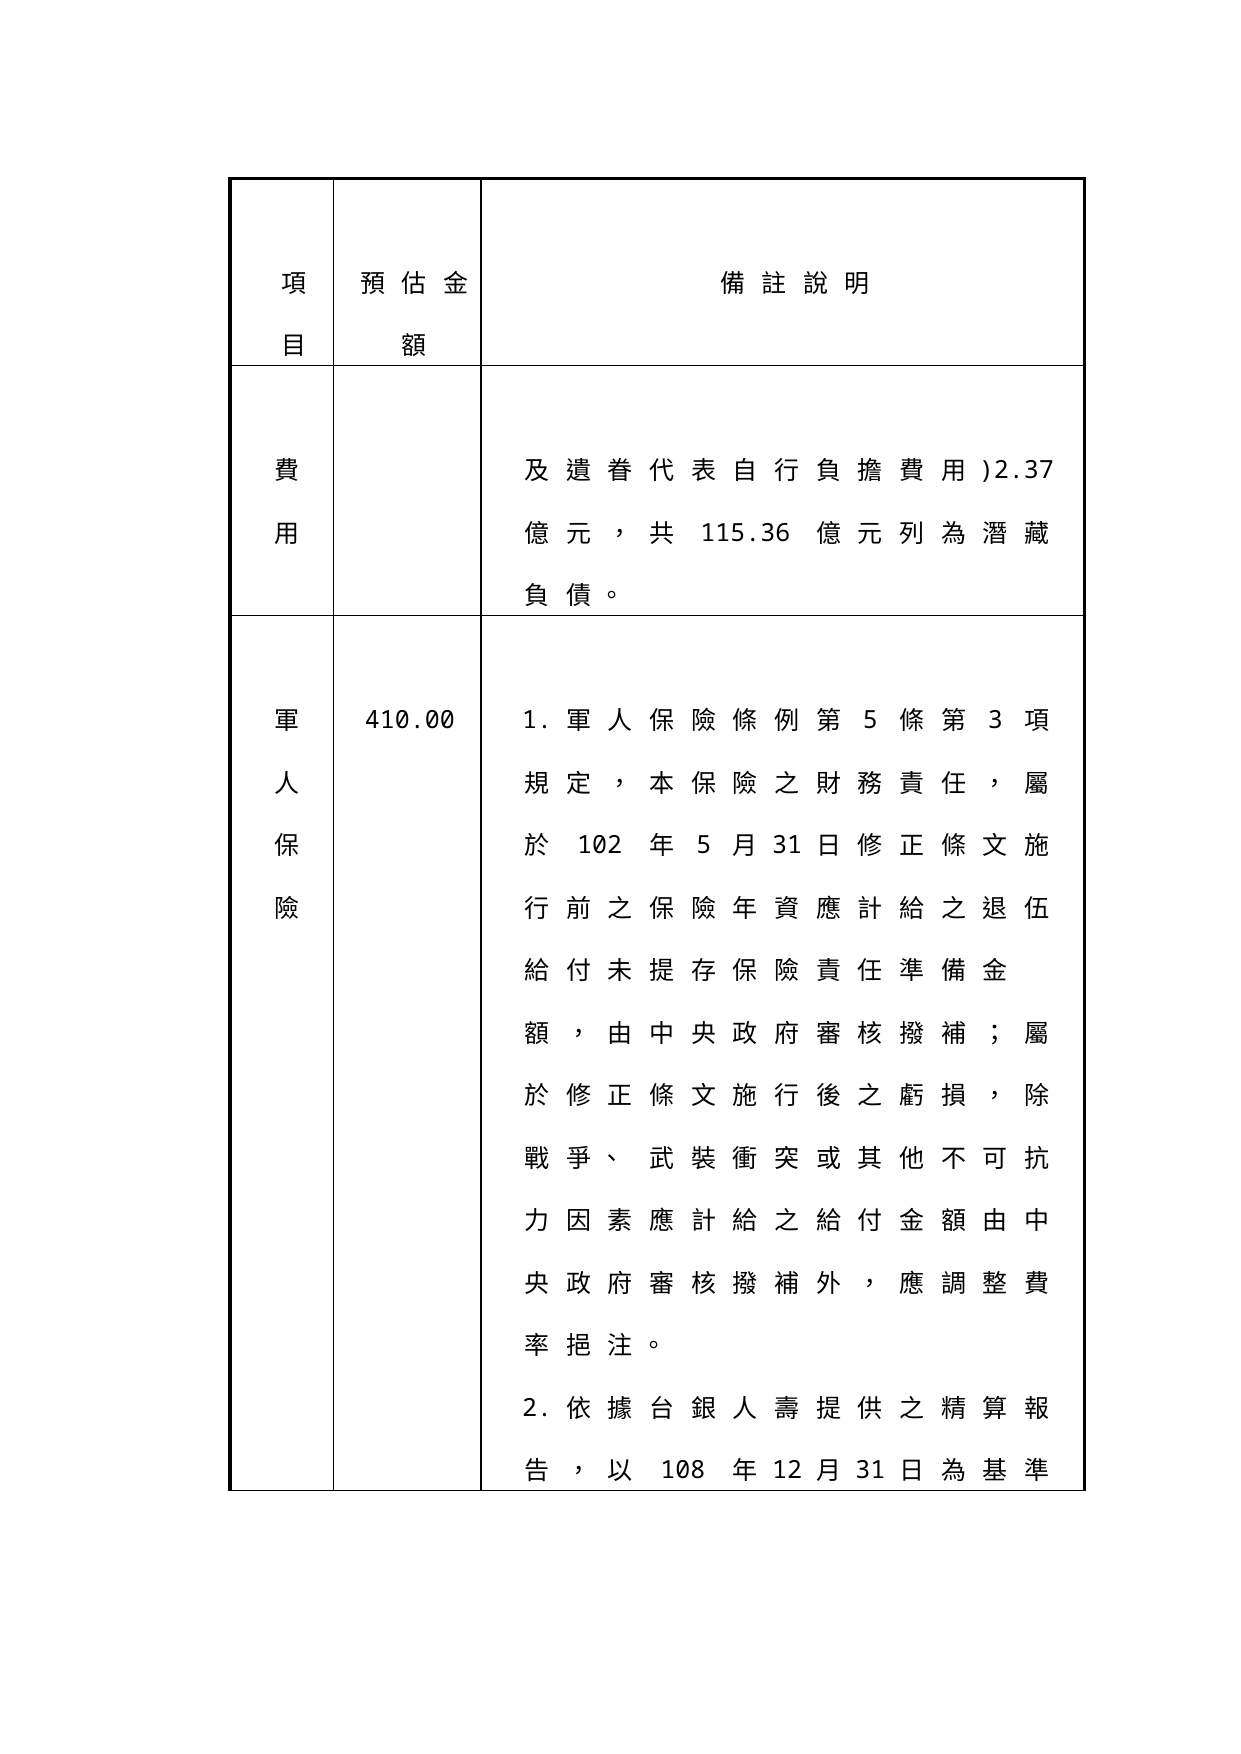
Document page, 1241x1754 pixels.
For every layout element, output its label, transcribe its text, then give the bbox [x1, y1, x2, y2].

table_cell 1.軍人保險條例第5條第3項規定，本保險之財務責任，屬於102年5月31日修正條文施行前之保險年資應計給之退伍給付未提存保險責任準備金額，由中央政府審核撥補；屬於修正條文施行後之虧損，除戰爭、武裝衝突或其他不可抗力因素應計給之給付金額由中央政府審核撥補外，應調整費率挹注。 2.依據台銀人壽提供之精算報告，以108年12月31日為基準 [482, 616, 1083, 1490]
table_cell 費用 [232, 366, 333, 615]
table_header 預估金額 [334, 180, 480, 365]
table_header 項目 [232, 180, 333, 365]
table_cell 410.00 [334, 616, 480, 1490]
table_cell 及遺眷代表自行負擔費用)2.37億元，共115.36億元列為潛藏負債。 [482, 366, 1083, 615]
table_cell 軍人保險 [232, 616, 333, 1490]
table_cell [334, 366, 480, 615]
table_header 備註說明 [482, 180, 1083, 365]
